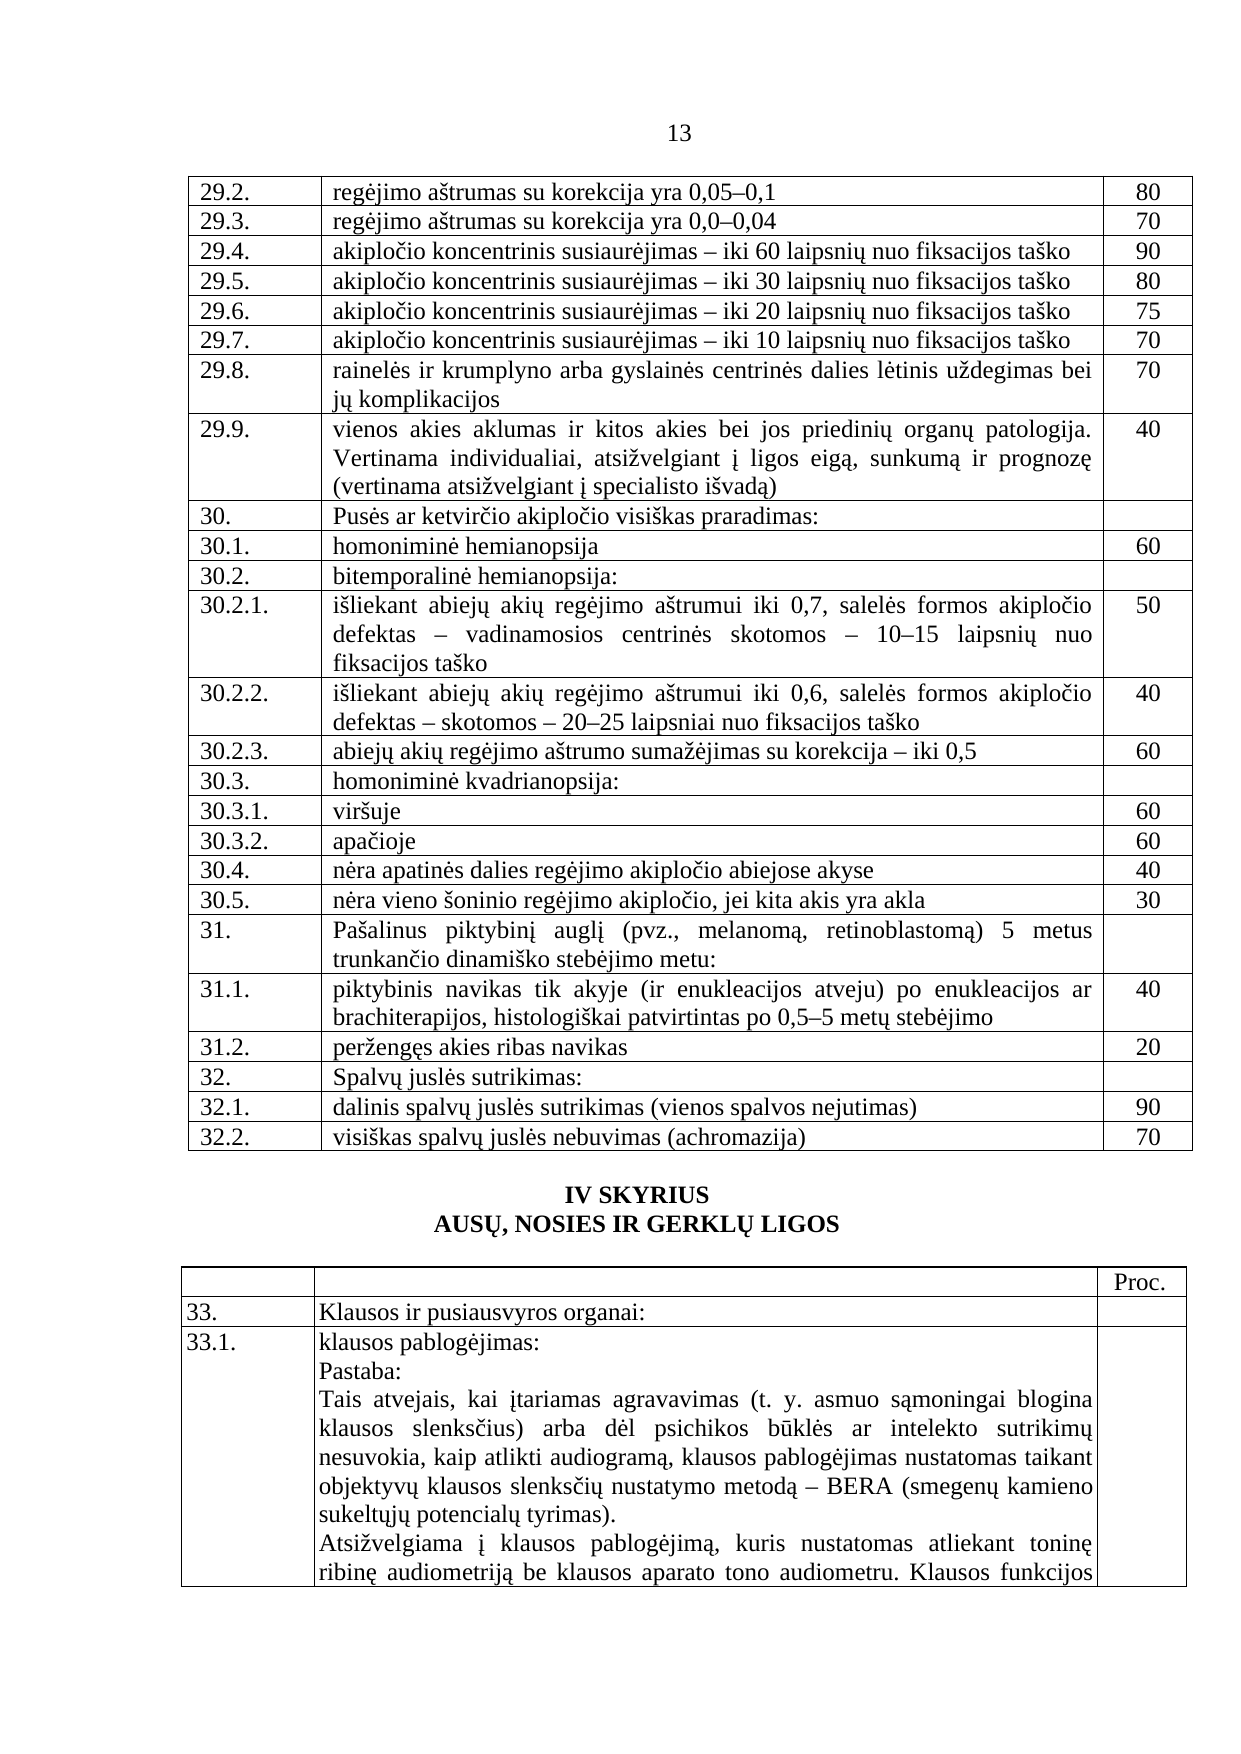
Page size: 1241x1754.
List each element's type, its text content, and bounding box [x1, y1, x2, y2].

table_cell homoniminė hemianopsija [322, 531, 1103, 560]
table_cell 29.8. [189, 355, 321, 413]
table_header [315, 1268, 1097, 1296]
table_cell 30.2. [189, 561, 321, 589]
table_cell [1104, 766, 1192, 795]
table_cell 60 [1104, 736, 1192, 765]
table_cell peržengęs akies ribas navikas [322, 1032, 1103, 1061]
table_cell homoniminė kvadrianopsija: [322, 766, 1103, 795]
table_cell [1098, 1356, 1186, 1586]
table_cell 70 [1104, 355, 1192, 413]
table_cell 60 [1104, 826, 1192, 854]
table_cell nėra apatinės dalies regėjimo akipločio abiejose akyse [322, 856, 1103, 884]
table_cell Pusės ar ketvirčio akipločio visiškas praradimas: [322, 501, 1103, 530]
table_cell abiejų akių regėjimo aštrumo sumažėjimas su korekcija – iki 0,5 [322, 736, 1103, 765]
table_header Proc. [1098, 1268, 1186, 1296]
table_cell 33. [182, 1297, 314, 1326]
table_cell 70 [1104, 326, 1192, 354]
table_cell 80 [1104, 266, 1192, 295]
table_cell 32.2. [189, 1122, 321, 1150]
table_cell 20 [1104, 1032, 1192, 1061]
table_cell 80 [1104, 177, 1192, 205]
table_cell [182, 1356, 314, 1586]
table_cell 60 [1104, 531, 1192, 560]
table_cell viršuje [322, 796, 1103, 825]
table_cell Klausos ir pusiausvyros organai: [315, 1297, 1097, 1326]
table_cell regėjimo aštrumas su korekcija yra 0,05–0,1 [322, 177, 1103, 205]
table_cell 90 [1104, 236, 1192, 265]
table_cell akipločio koncentrinis susiaurėjimas – iki 10 laipsnių nuo fiksacijos taško [322, 326, 1103, 354]
table_cell 29.4. [189, 236, 321, 265]
text AUSŲ, NOSIES IR GERKLŲ LIGOS [225, 1209, 1049, 1238]
table_cell 30.3. [189, 766, 321, 795]
table_cell 31.1. [189, 974, 321, 1031]
table_cell 60 [1104, 796, 1192, 825]
table_cell [1104, 915, 1192, 973]
table_cell 30.2.2. [189, 678, 321, 735]
table_cell 29.9. [189, 414, 321, 500]
table_cell vienos akies aklumas ir kitos akies bei jos priedinių organų patologija. Vertinama individualiai, atsižvelgiant į ligos eigą, sunkumą ir prognozę (vertinama atsižvelgiant į specialisto išvadą) [322, 414, 1103, 500]
table_cell 30.2.3. [189, 736, 321, 765]
table_cell [1104, 561, 1192, 589]
table_cell akipločio koncentrinis susiaurėjimas – iki 30 laipsnių nuo fiksacijos taško [322, 266, 1103, 295]
table_cell 40 [1104, 856, 1192, 884]
table_cell bitemporalinė hemianopsija: [322, 561, 1103, 589]
table_cell akipločio koncentrinis susiaurėjimas – iki 60 laipsnių nuo fiksacijos taško [322, 236, 1103, 265]
table_cell 32.1. [189, 1092, 321, 1121]
table_cell 30.2.1. [189, 591, 321, 677]
table_cell 30 [1104, 885, 1192, 914]
table_cell 40 [1104, 678, 1192, 735]
table_cell 40 [1104, 974, 1192, 1031]
table_cell 29.6. [189, 296, 321, 324]
table_cell 30.4. [189, 856, 321, 884]
table_cell Spalvų juslės sutrikimas: [322, 1062, 1103, 1091]
table_cell [1098, 1297, 1186, 1326]
table_cell išliekant abiejų akių regėjimo aštrumui iki 0,6, salelės formos akipločio defektas – skotomos – 20–25 laipsniai nuo fiksacijos taško [322, 678, 1103, 735]
table_cell 30.5. [189, 885, 321, 914]
table_cell [1104, 501, 1192, 530]
table_cell 33.1. [182, 1327, 314, 1356]
table_cell [1104, 1062, 1192, 1091]
table_cell 30.3.1. [189, 796, 321, 825]
table_cell 31.2. [189, 1032, 321, 1061]
table_cell 70 [1104, 206, 1192, 235]
table_cell 31. [189, 915, 321, 973]
table_cell akipločio koncentrinis susiaurėjimas – iki 20 laipsnių nuo fiksacijos taško [322, 296, 1103, 324]
table_cell 32. [189, 1062, 321, 1091]
table_cell 29.2. [189, 177, 321, 205]
table_cell 29.3. [189, 206, 321, 235]
table_cell 90 [1104, 1092, 1192, 1121]
table_cell 29.5. [189, 266, 321, 295]
table_header [182, 1268, 314, 1296]
table_cell regėjimo aštrumas su korekcija yra 0,0–0,04 [322, 206, 1103, 235]
table_cell klausos pablogėjimas: [315, 1327, 1097, 1356]
table_cell 75 [1104, 296, 1192, 324]
table_cell 30.3.2. [189, 826, 321, 854]
table_cell 30. [189, 501, 321, 530]
table_cell 50 [1104, 591, 1192, 677]
table_cell Pastaba: Tais atvejais, kai įtariamas agravavimas (t. y. asmuo sąmoningai blogina klausos slenksčius) arba dėl psichikos būklės ar intelekto sutrikimų nesuvokia, kaip atlikti audiogramą, klausos pablogėjimas nustatomas taikant objektyvų klausos slenksčių nustatymo metodą – BERA (smegenų kamieno sukeltųjų potencialų tyrimas). Atsižvelgiama į klausos pablogėjimą, kuris nustatomas atliekant toninę ribinę audiometriją be klausos aparato tono audiometru. Klausos funkcijos [315, 1356, 1097, 1586]
table_cell piktybinis navikas tik akyje (ir enukleacijos atveju) po enukleacijos ar brachiterapijos, histologiškai patvirtintas po 0,5–5 metų stebėjimo [322, 974, 1103, 1031]
table_cell dalinis spalvų juslės sutrikimas (vienos spalvos nejutimas) [322, 1092, 1103, 1121]
text IV SKYRIUS [225, 1180, 1049, 1209]
table_cell Pašalinus piktybinį auglį (pvz., melanomą, retinoblastomą) 5 metus trunkančio dinamiško stebėjimo metu: [322, 915, 1103, 973]
table_cell visiškas spalvų juslės nebuvimas (achromazija) [322, 1122, 1103, 1150]
table_cell 70 [1104, 1122, 1192, 1150]
table_cell išliekant abiejų akių regėjimo aštrumui iki 0,7, salelės formos akipločio defektas – vadinamosios centrinės skotomos – 10–15 laipsnių nuo fiksacijos taško [322, 591, 1103, 677]
table_cell apačioje [322, 826, 1103, 854]
table_cell 40 [1104, 414, 1192, 500]
table_cell 30.1. [189, 531, 321, 560]
table_cell [1098, 1327, 1186, 1356]
table_cell 29.7. [189, 326, 321, 354]
table_cell rainelės ir krumplyno arba gyslainės centrinės dalies lėtinis uždegimas bei jų komplikacijos [322, 355, 1103, 413]
table_cell nėra vieno šoninio regėjimo akipločio, jei kita akis yra akla [322, 885, 1103, 914]
